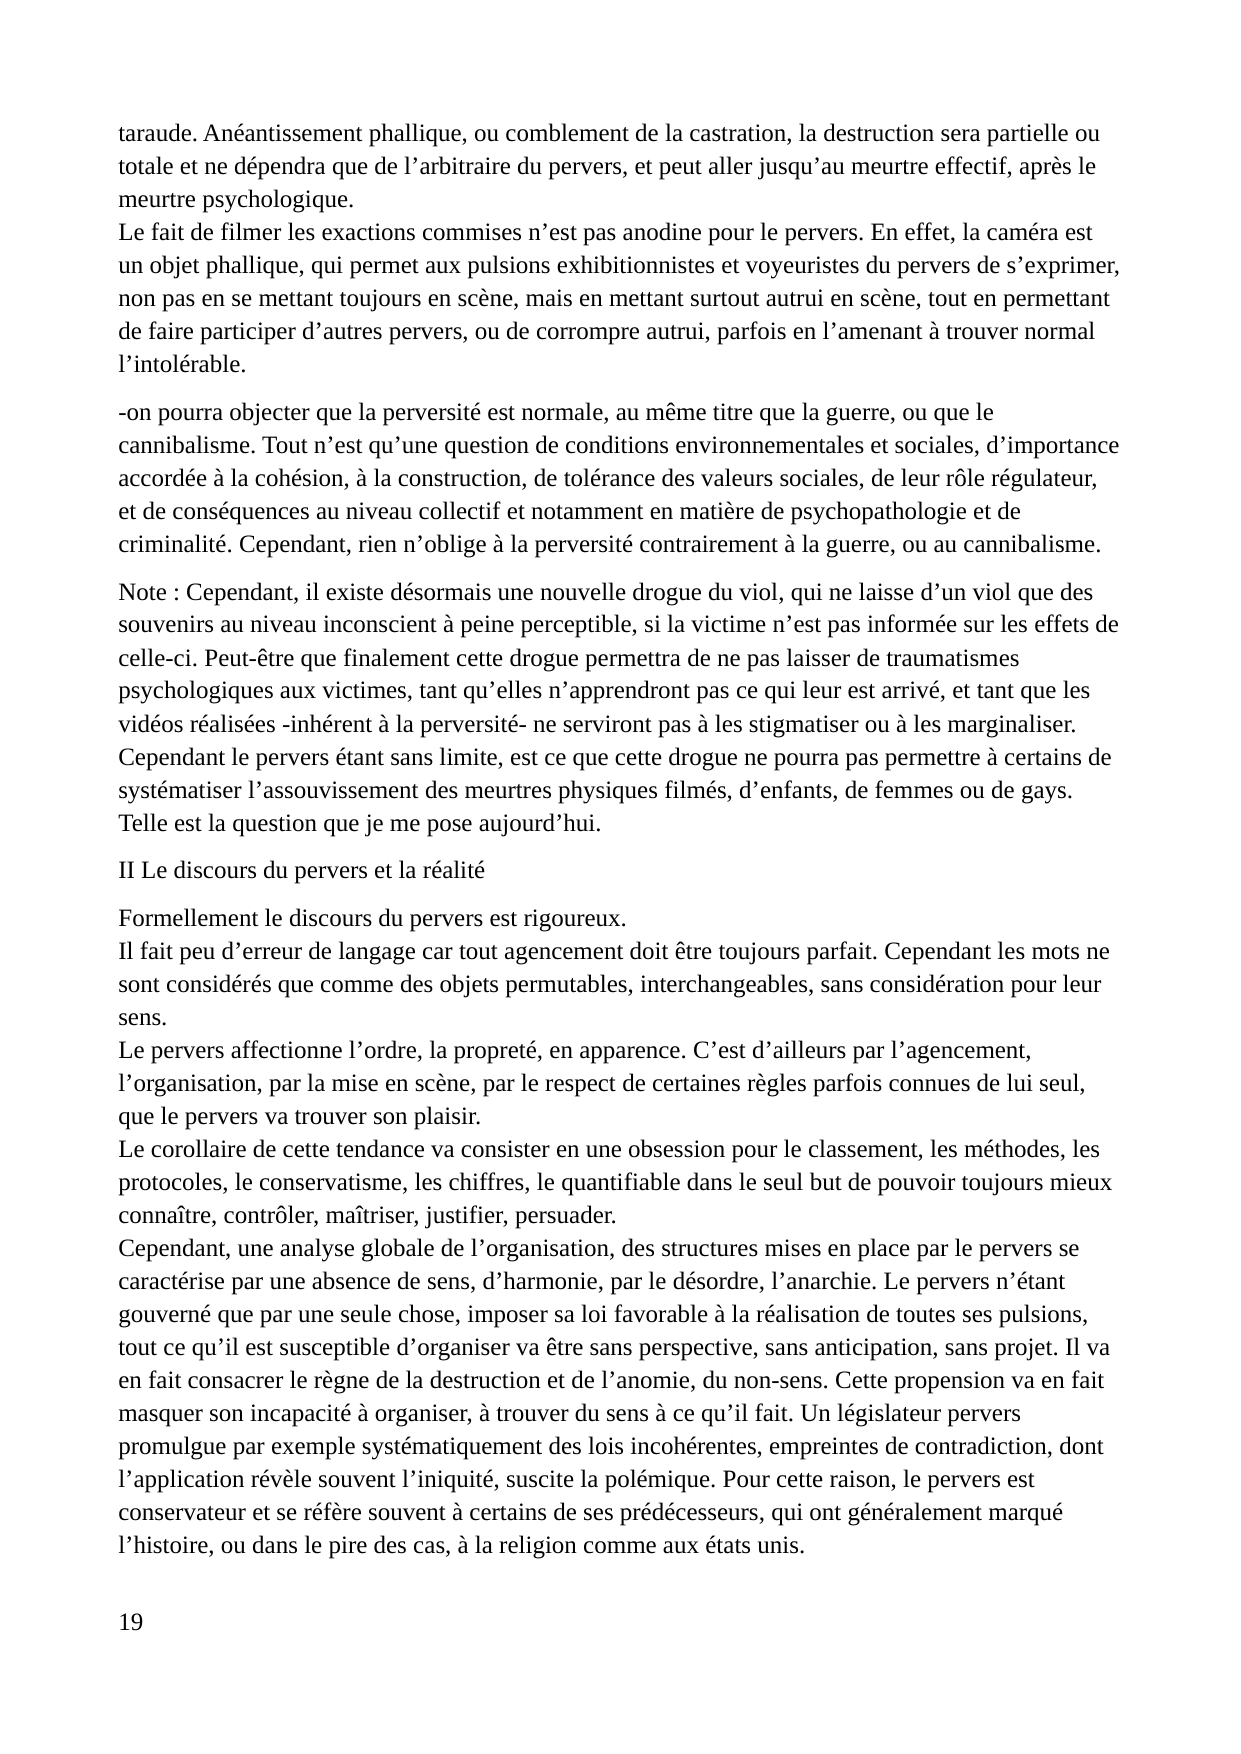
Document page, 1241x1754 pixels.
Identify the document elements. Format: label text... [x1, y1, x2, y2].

text Formellement le discours du pervers est rigoureux. Il fait peu d’erreur de langage car tout agencement doit être toujours parfait. Cependant les mots ne sont considérés que comme des objets permutables, interchangeables, sans considération pour leur sens. Le pervers affectionne l’ordre, la propreté, en apparence. C’est d’ailleurs par l’agencement, l’organisation, par la mise en scène, par le respect de certaines règles parfois connues de lui seul, que le pervers va trouver son plaisir. Le corollaire de cette tendance va consister en une obsession pour le classement, les méthodes, les protocoles, le conservatisme, les chiffres, le quantifiable dans le seul but de pouvoir toujours mieux connaître, contrôler, maîtriser, justifier, persuader. Cependant, une analyse globale de l’organisation, des structures mises en place par le pervers se caractérise par une absence de sens, d’harmonie, par le désordre, l’anarchie. Le pervers n’étant gouverné que par une seule chose, imposer sa loi favorable à la réalisation de toutes ses pulsions, tout ce qu’il est susceptible d’organiser va être sans perspective, sans anticipation, sans projet. Il va en fait consacrer le règne de la destruction et de l’anomie, du non-sens. Cette propension va en fait masquer son incapacité à organiser, à trouver du sens à ce qu’il fait. Un législateur pervers promulgue par exemple systématiquement des lois incohérentes, empreintes de contradiction, dont l’application révèle souvent l’iniquité, suscite la polémique. Pour cette raison, le pervers est conservateur et se réfère souvent à certains de ses prédécesseurs, qui ont généralement marqué l’histoire, ou dans le pire des cas, à la religion comme aux états unis. [118, 903, 1122, 1559]
text Note : Cependant, il existe désormais une nouvelle drogue du viol, qui ne laisse d’un viol que des souvenirs au niveau inconscient à peine perceptible, si la victime n’est pas informée sur les effets de celle-ci. Peut-être que finalement cette drogue permettra de ne pas laisser de traumatismes psychologiques aux victimes, tant qu’elles n’apprendront pas ce qui leur est arrivé, et tant que les vidéos réalisées -inhérent à la perversité- ne serviront pas à les stigmatiser ou à les marginaliser. Cependant le pervers étant sans limite, est ce que cette drogue ne pourra pas permettre à certains de systématiser l’assouvissement des meurtres physiques filmés, d’enfants, de femmes ou de gays. Telle est la question que je me pose aujourd’hui. [118, 577, 1122, 836]
text taraude. Anéantissement phallique, ou comblement de la castration, la destruction sera partielle ou totale et ne dépendra que de l’arbitraire du pervers, et peut aller jusqu’au meurtre effectif, après le meurtre psychologique. Le fait de filmer les exactions commises n’est pas anodine pour le pervers. En effet, la caméra est un objet phallique, qui permet aux pulsions exhibitionnistes et voyeuristes du pervers de s’exprimer, non pas en se mettant toujours en scène, mais en mettant surtout autrui en scène, tout en permettant de faire participer d’autres pervers, ou de corrompre autrui, parfois en l’amenant à trouver normal l’intolérable. [118, 118, 1122, 378]
text II Le discours du pervers et la réalité [118, 855, 1122, 884]
text -on pourra objecter que la perversité est normale, au même titre que la guerre, ou que le cannibalisme. Tout n’est qu’une question de conditions environnementales et sociales, d’importance accordée à la cohésion, à la construction, de tolérance des valeurs sociales, de leur rôle régulateur, et de conséquences au niveau collectif et notamment en matière de psychopathologie et de criminalité. Cependant, rien n’oblige à la perversité contrairement à la guerre, ou au cannibalisme. [118, 397, 1122, 558]
